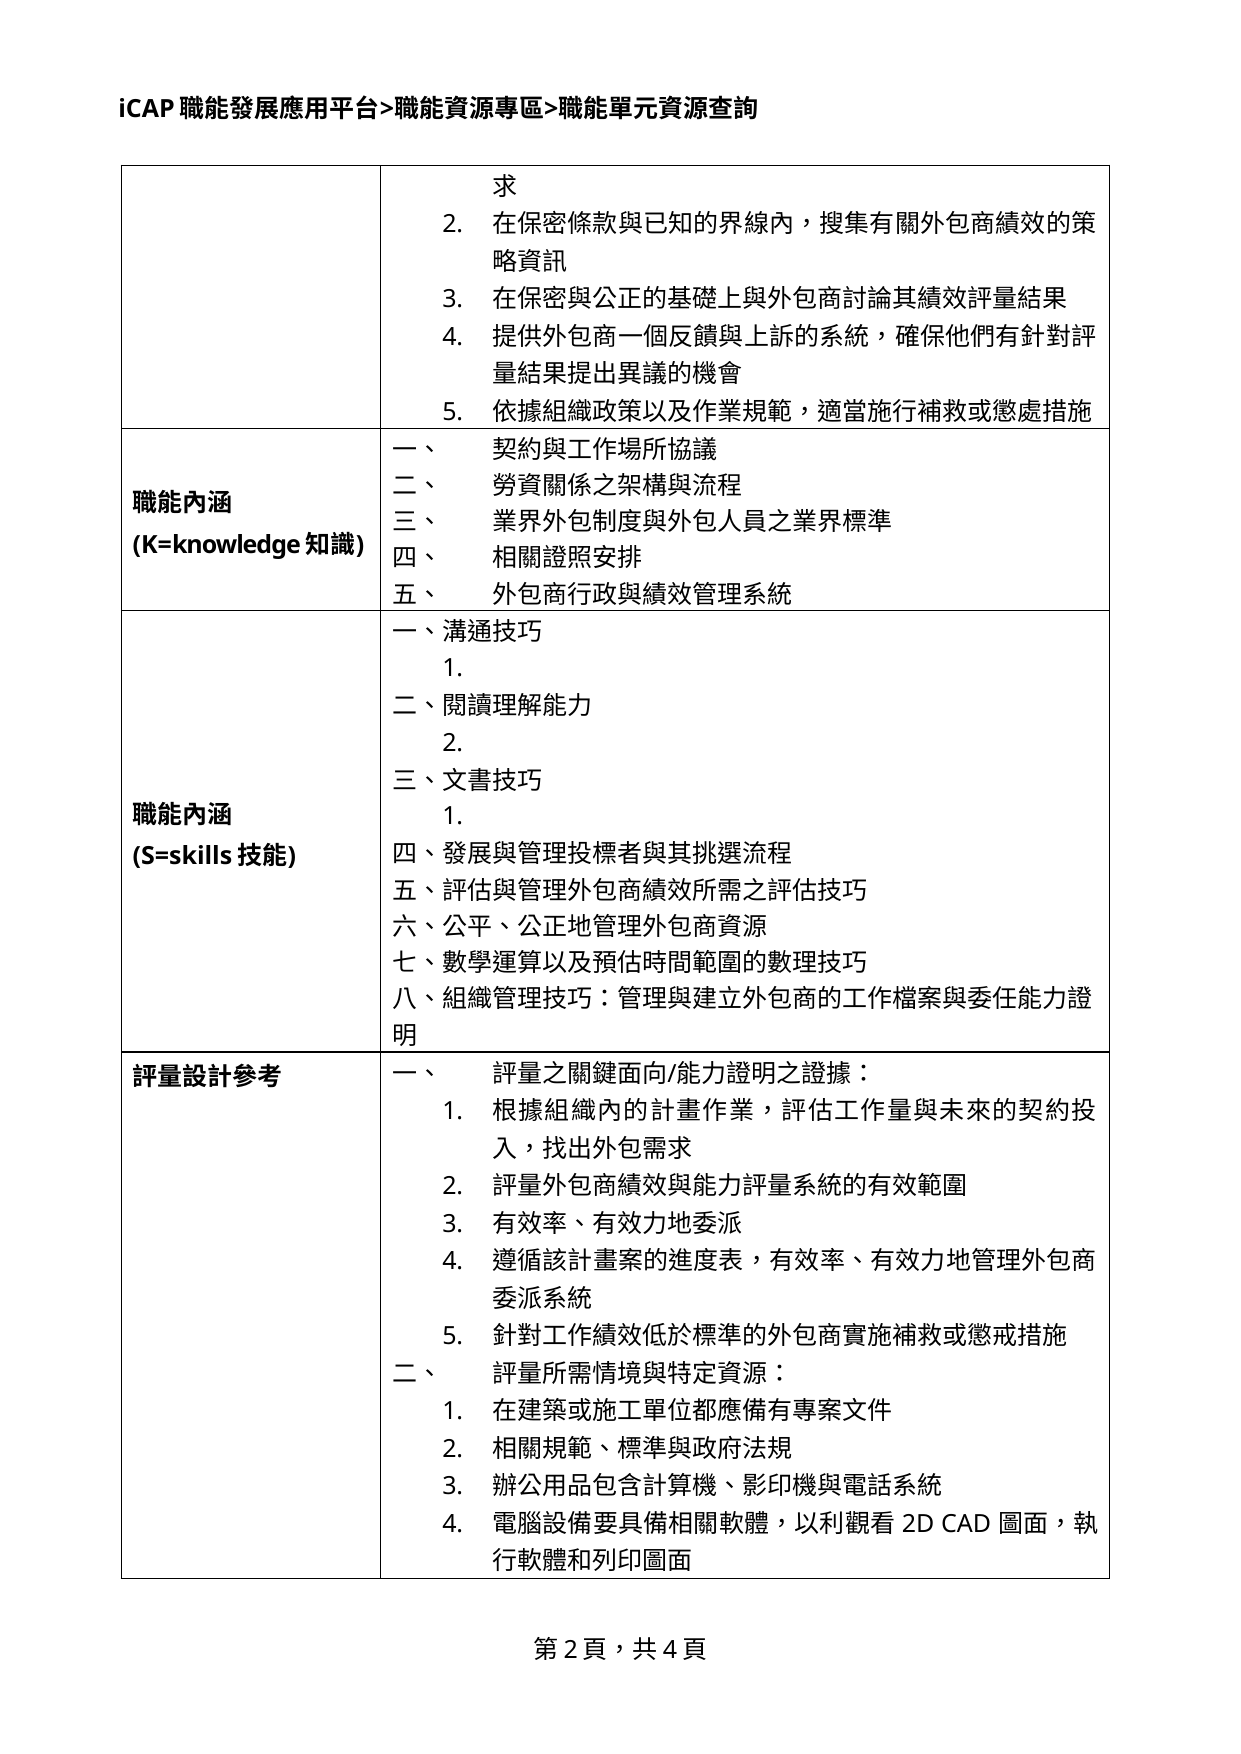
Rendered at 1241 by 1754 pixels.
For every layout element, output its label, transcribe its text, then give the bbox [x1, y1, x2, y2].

table_cell 評量設計參考 [122, 1053, 380, 1577]
table_cell 職能內涵 (S=skills技能) [122, 611, 380, 1051]
table_cell 契約與工作場所協議 勞資關係之架構與流程 業界外包制度與外包人員之業界標準 相關證照安排 外包商行政與績效管理系統 [381, 429, 1109, 610]
table_cell 管理外包商的挑選條件 根據預期的作業內容並參考商業計劃，來評量外包商的條件 根據預期的工作程序與份量來管理外包商條件，將其按優先順序排列並製成文件 進行並管理任務分析，並依據工作特性的需求及組織性結構來分辨不同外包商的能力 將不同的外包商分類與編號，建立一套正式架構 調查業界立法程序與契約合法性會對作業造成那些影響，釐清工作現場之義務與外包商之權利 檢視外包商績效 辨識或檢視外包商的專業領域，並為個別外包商製作作業檔案 蒐集外包商過去資訊，檢驗其上一份工作績效、工作檔案與歷史紀錄 評量外包商的工作績效，找出其優、缺點 針對個別外包商建立管理計畫，加強其工作表現並達到契約義務 建立外包商雇用契約與條款 建立或檢視外包商的雇用契約以及契約規範之作業範圍，確認其能達成契約義務 檢視外包商僱用契約之下的條款，並定期與外包商討論強化之 挑選與雇用外包商 雇用外包商的策略與流程需符合組織時程表與契約日期 挑選與雇用的過程中，應原則一致，確保所有外包商擁有平等機會 為僱用最合適的外包商，應製作候選名單與並仔細確認其資格 將投標結果與篩選流程通知得標與未得標的投標人 安排開工、破土，並進行任何所需的工作前訓練 評估外包商績效與契約內容完成度 建立並管理績效評估系統，評估外包商是否符合契約要求 在保密條款與已知的界線內，搜集有關外包商績效的策略資訊 在保密與公正的基礎上與外包商討論其績效評量結果 提供外包商一個反饋與上訴的系統，確保他們有針對評量結果提出異議的機會 依據組織政策以及作業規範，適當施行補救或懲處措施 [381, 166, 1109, 428]
table_cell 一、溝通技巧 二、閱讀理解能力 三、文書技巧 四、發展與管理投標者與其挑選流程 五、評估與管理外包商績效所需之評估技巧 六、公平、公正地管理外包商資源 七、數學運算以及預估時間範圍的數理技巧 八、組織管理技巧：管理與建立外包商的工作檔案與委任能力證明 [381, 611, 1109, 1051]
table_cell 評量之關鍵面向/能力證明之證據： 根據組織內的計畫作業，評估工作量與未來的契約投入，找出外包需求 評量外包商績效與能力評量系統的有效範圍 有效率、有效力地委派 遵循該計畫案的進度表，有效率、有效力地管理外包商委派系統 針對工作績效低於標準的外包商實施補救或懲戒措施 評量所需情境與特定資源： 在建築或施工單位都應備有專案文件 相關規範、標準與政府法規 辦公用品包含計算機、影印機與電話系統 電腦設備要具備相關軟體，以利觀看 2D CAD 圖面，執行軟體和列印圖面 技術資訊室裡，須放置現有丈量數據文件、設計圖、建築結構與製造商的產品資料 適合施工進展的工作場所 評量方法： 符合評量中其他如營造、配管與服務設施等單元相關規定 直接觀察受評者實際或模擬工作情況，並可利用提問方式，以確認受評者可確實辨別、解讀必要的基本知識，且是實務應用上所需具備之基本知識 加強整合就業技能與工作場域的作業與職務角色 確認該項職能已通過驗證，且能夠轉換運用到其他情況與環境中 其它： 能力展現需經長時間觀察，是否能勝任該角色的工作範疇，是否能遵循工作場域的實務標準 若評量屬結構式學習經驗的一部份，證據必須包含不同時間點的表現，並與進一步的學習及實務分開評量。唯有評量者對該人員的能力深具信心，才能評斷其能力 所有屬於結構式學習經驗的評量皆須包含直接、間接與補充證據 [381, 1053, 1109, 1577]
table_cell [122, 166, 380, 428]
table_cell 職能內涵 (K=knowledge知識) [122, 429, 380, 610]
